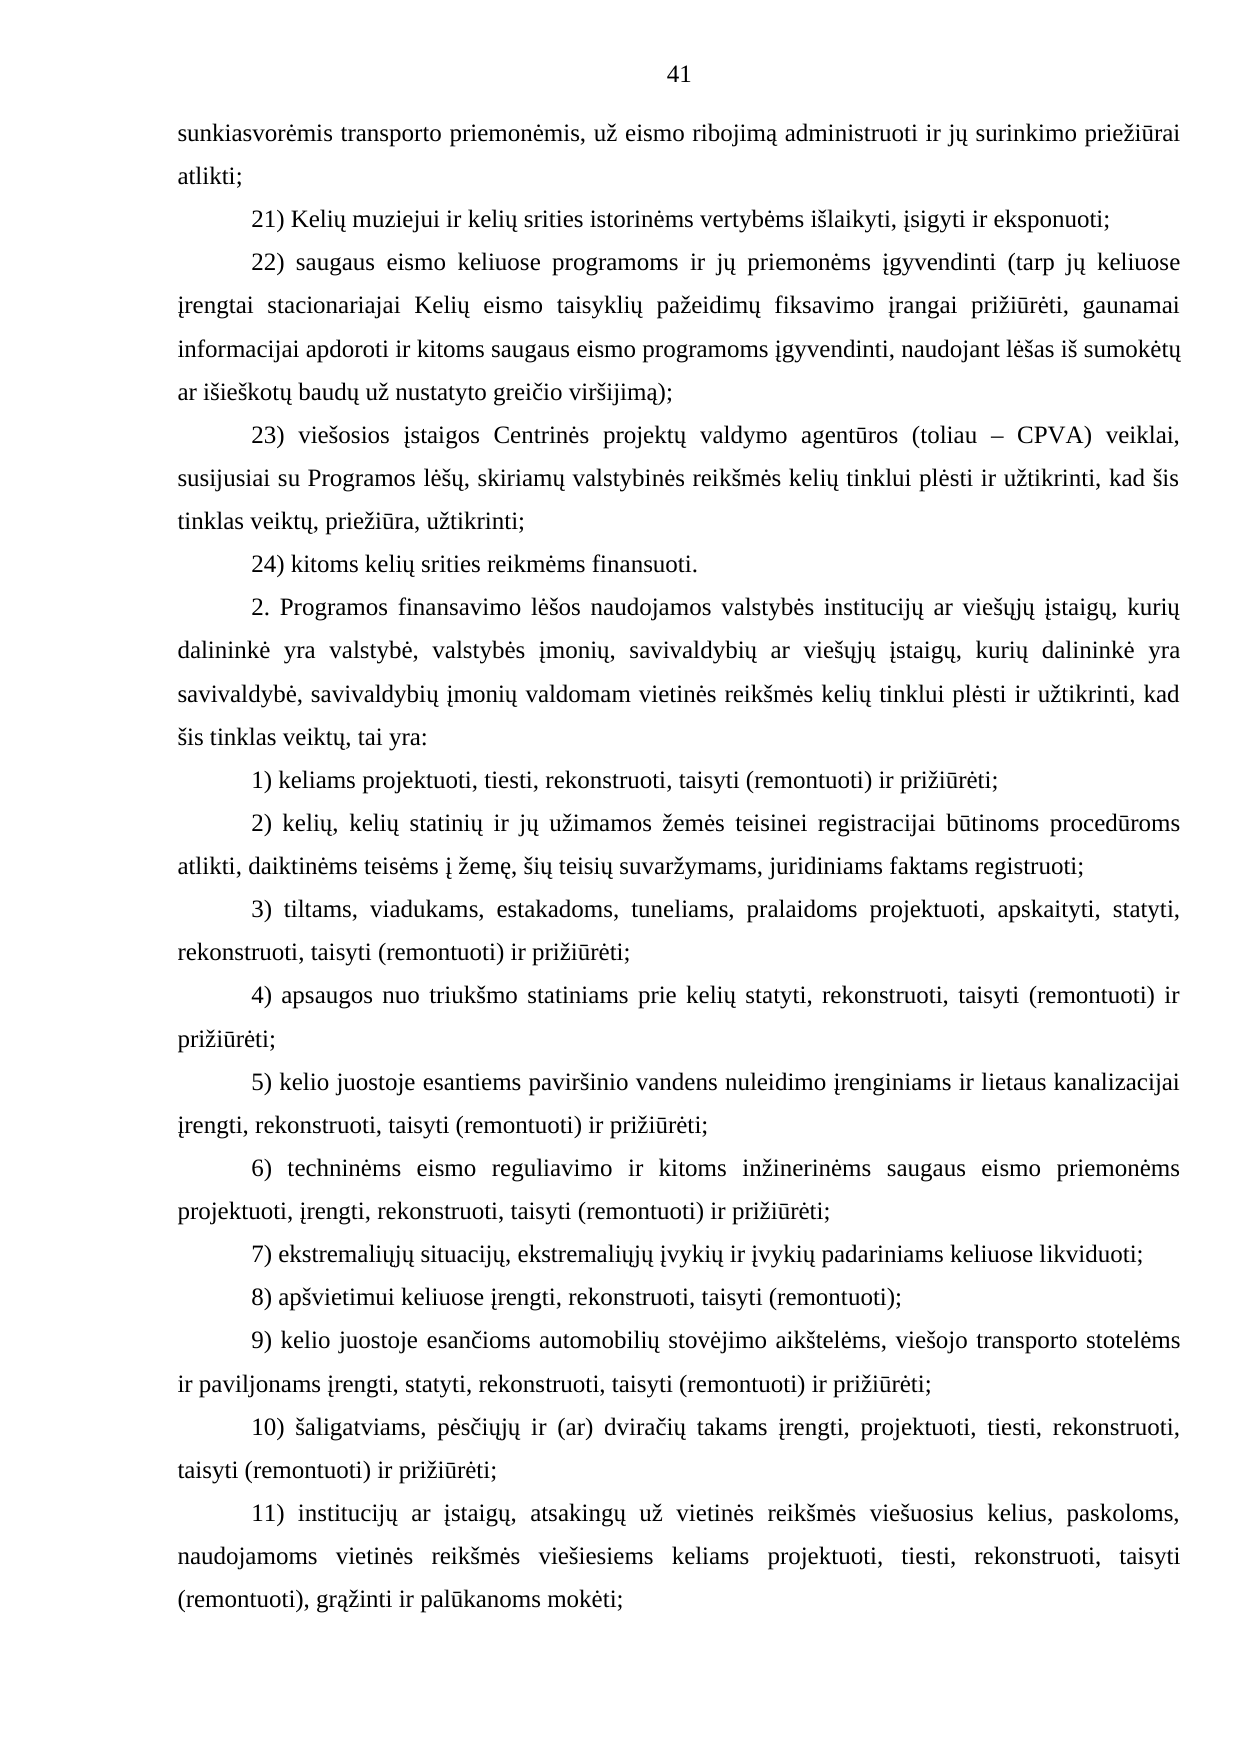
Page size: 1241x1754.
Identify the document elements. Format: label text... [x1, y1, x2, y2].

text 23) viešosios įstaigos Centrinės projektų valdymo agentūros (toliau – CPVA) veiklai, susijusiai su Programos lėšų, skiriamų valstybinės reikšmės kelių tinklui plėsti ir užtikrinti, kad šis tinklas veiktų, priežiūra, užtikrinti; [177, 420, 1181, 535]
text 2) kelių, kelių statinių ir jų užimamos žemės teisinei registracijai būtinoms procedūroms atlikti, daiktinėms teisėms į žemę, šių teisių suvaržymams, juridiniams faktams registruoti; [177, 808, 1181, 880]
text sunkiasvorėmis transporto priemonėmis, už eismo ribojimą administruoti ir jų surinkimo priežiūrai atlikti; [177, 118, 1181, 190]
text 2. Programos finansavimo lėšos naudojamos valstybės institucijų ar viešųjų įstaigų, kurių dalininkė yra valstybė, valstybės įmonių, savivaldybių ar viešųjų įstaigų, kurių dalininkė yra savivaldybė, savivaldybių įmonių valdomam vietinės reikšmės kelių tinklui plėsti ir užtikrinti, kad šis tinklas veiktų, tai yra: [177, 592, 1181, 751]
text 6) techninėms eismo reguliavimo ir kitoms inžinerinėms saugaus eismo priemonėms projektuoti, įrengti, rekonstruoti, taisyti (remontuoti) ir prižiūrėti; [177, 1153, 1181, 1225]
text 5) kelio juostoje esantiems paviršinio vandens nuleidimo įrenginiams ir lietaus kanalizacijai įrengti, rekonstruoti, taisyti (remontuoti) ir prižiūrėti; [177, 1067, 1181, 1139]
text 7) ekstremaliųjų situacijų, ekstremaliųjų įvykių ir įvykių padariniams keliuose likviduoti; [177, 1239, 1181, 1268]
text 21) Kelių muziejui ir kelių srities istorinėms vertybėms išlaikyti, įsigyti ir eksponuoti; [177, 204, 1181, 233]
text 11) institucijų ar įstaigų, atsakingų už vietinės reikšmės viešuosius kelius, paskoloms, naudojamoms vietinės reikšmės viešiesiems keliams projektuoti, tiesti, rekonstruoti, taisyti (remontuoti), grąžinti ir palūkanoms mokėti; [177, 1498, 1181, 1613]
text 4) apsaugos nuo triukšmo statiniams prie kelių statyti, rekonstruoti, taisyti (remontuoti) ir prižiūrėti; [177, 981, 1181, 1052]
text 24) kitoms kelių srities reikmėms finansuoti. [177, 549, 1181, 578]
text 3) tiltams, viadukams, estakadoms, tuneliams, pralaidoms projektuoti, apskaityti, statyti, rekonstruoti, taisyti (remontuoti) ir prižiūrėti; [177, 894, 1181, 966]
text 22) saugaus eismo keliuose programoms ir jų priemonėms įgyvendinti (tarp jų keliuose įrengtai stacionariajai Kelių eismo taisyklių pažeidimų fiksavimo įrangai prižiūrėti, gaunamai informacijai apdoroti ir kitoms saugaus eismo programoms įgyvendinti, naudojant lėšas iš sumokėtų ar išieškotų baudų už nustatyto greičio viršijimą); [177, 247, 1181, 406]
text 1) keliams projektuoti, tiesti, rekonstruoti, taisyti (remontuoti) ir prižiūrėti; [177, 765, 1181, 794]
text 8) apšvietimui keliuose įrengti, rekonstruoti, taisyti (remontuoti); [177, 1282, 1181, 1311]
text 9) kelio juostoje esančioms automobilių stovėjimo aikštelėms, viešojo transporto stotelėms ir paviljonams įrengti, statyti, rekonstruoti, taisyti (remontuoti) ir prižiūrėti; [177, 1326, 1181, 1397]
text 10) šaligatviams, pėsčiųjų ir (ar) dviračių takams įrengti, projektuoti, tiesti, rekonstruoti, taisyti (remontuoti) ir prižiūrėti; [177, 1412, 1181, 1484]
